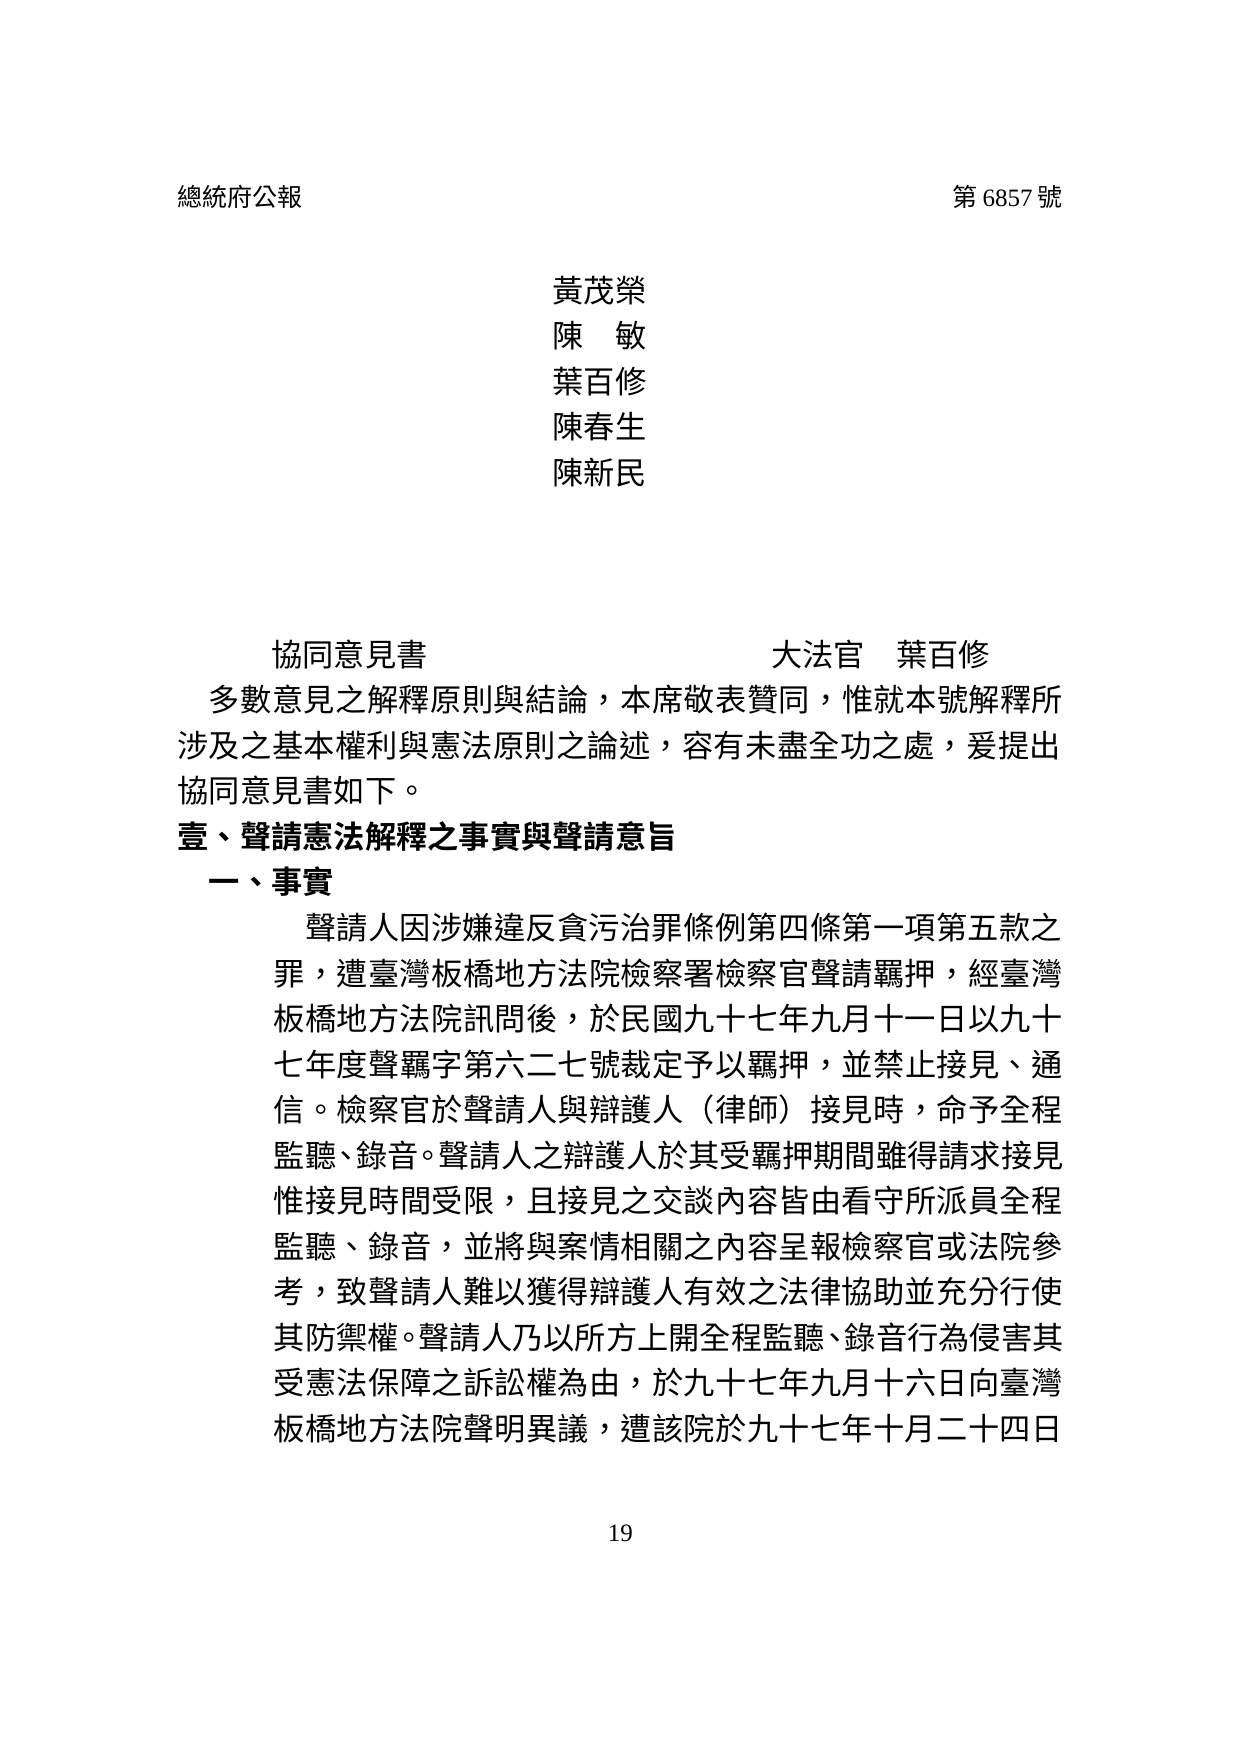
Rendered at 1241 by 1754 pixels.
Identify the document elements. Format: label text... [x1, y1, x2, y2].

text 聲請人因涉嫌違反貪污治罪條例第四條第一項第五款之罪，遭臺灣板橋地方法院檢察署檢察官聲請羈押，經臺灣板橋地方法院訊問後，於民國九十七年九月十一日以九十七年度聲羈字第六二七號裁定予以羈押，並禁止接見、通信。檢察官於聲請人與辯護人（律師）接見時，命予全程監聽、錄音。聲請人之辯護人於其受羈押期間雖得請求接見，惟接見時間受限，且接見之交談內容皆由看守所派員全程監聽、錄音，並將與案情相關之內容呈報檢察官或法院參考，致聲請人難以獲得辯護人有效之法律協助並充分行使其防禦權。聲請人乃以所方上開全程監聽、錄音行為侵害其受憲法保障之訴訟權為由，於九十七年九月十六日向臺灣板橋地方法院聲明異議，遭該院於九十七年十月二十四日以九十七年度聲字第四三七○號裁定（下稱終局裁定）予以駁回，且因不得抗告而確定。 [273, 903, 1063, 1449]
text 陳新民 [177, 448, 1063, 493]
text 黃茂榮 [177, 266, 1063, 311]
text 多數意見之解釋原則與結論，本席敬表贊同，惟就本號解釋所涉及之基本權利與憲法原則之論述，容有未盡全功之處，爰提出協同意見書如下。 [177, 676, 1063, 812]
text 壹、聲請憲法解釋之事實與聲請意旨 [177, 812, 1063, 858]
text 葉百修 [177, 357, 1063, 402]
text 一、事實 [177, 858, 1063, 903]
text 陳 敏 [177, 311, 1063, 357]
text 協同意見書 大法官 葉百修 [177, 630, 1063, 676]
text 陳春生 [177, 402, 1063, 448]
